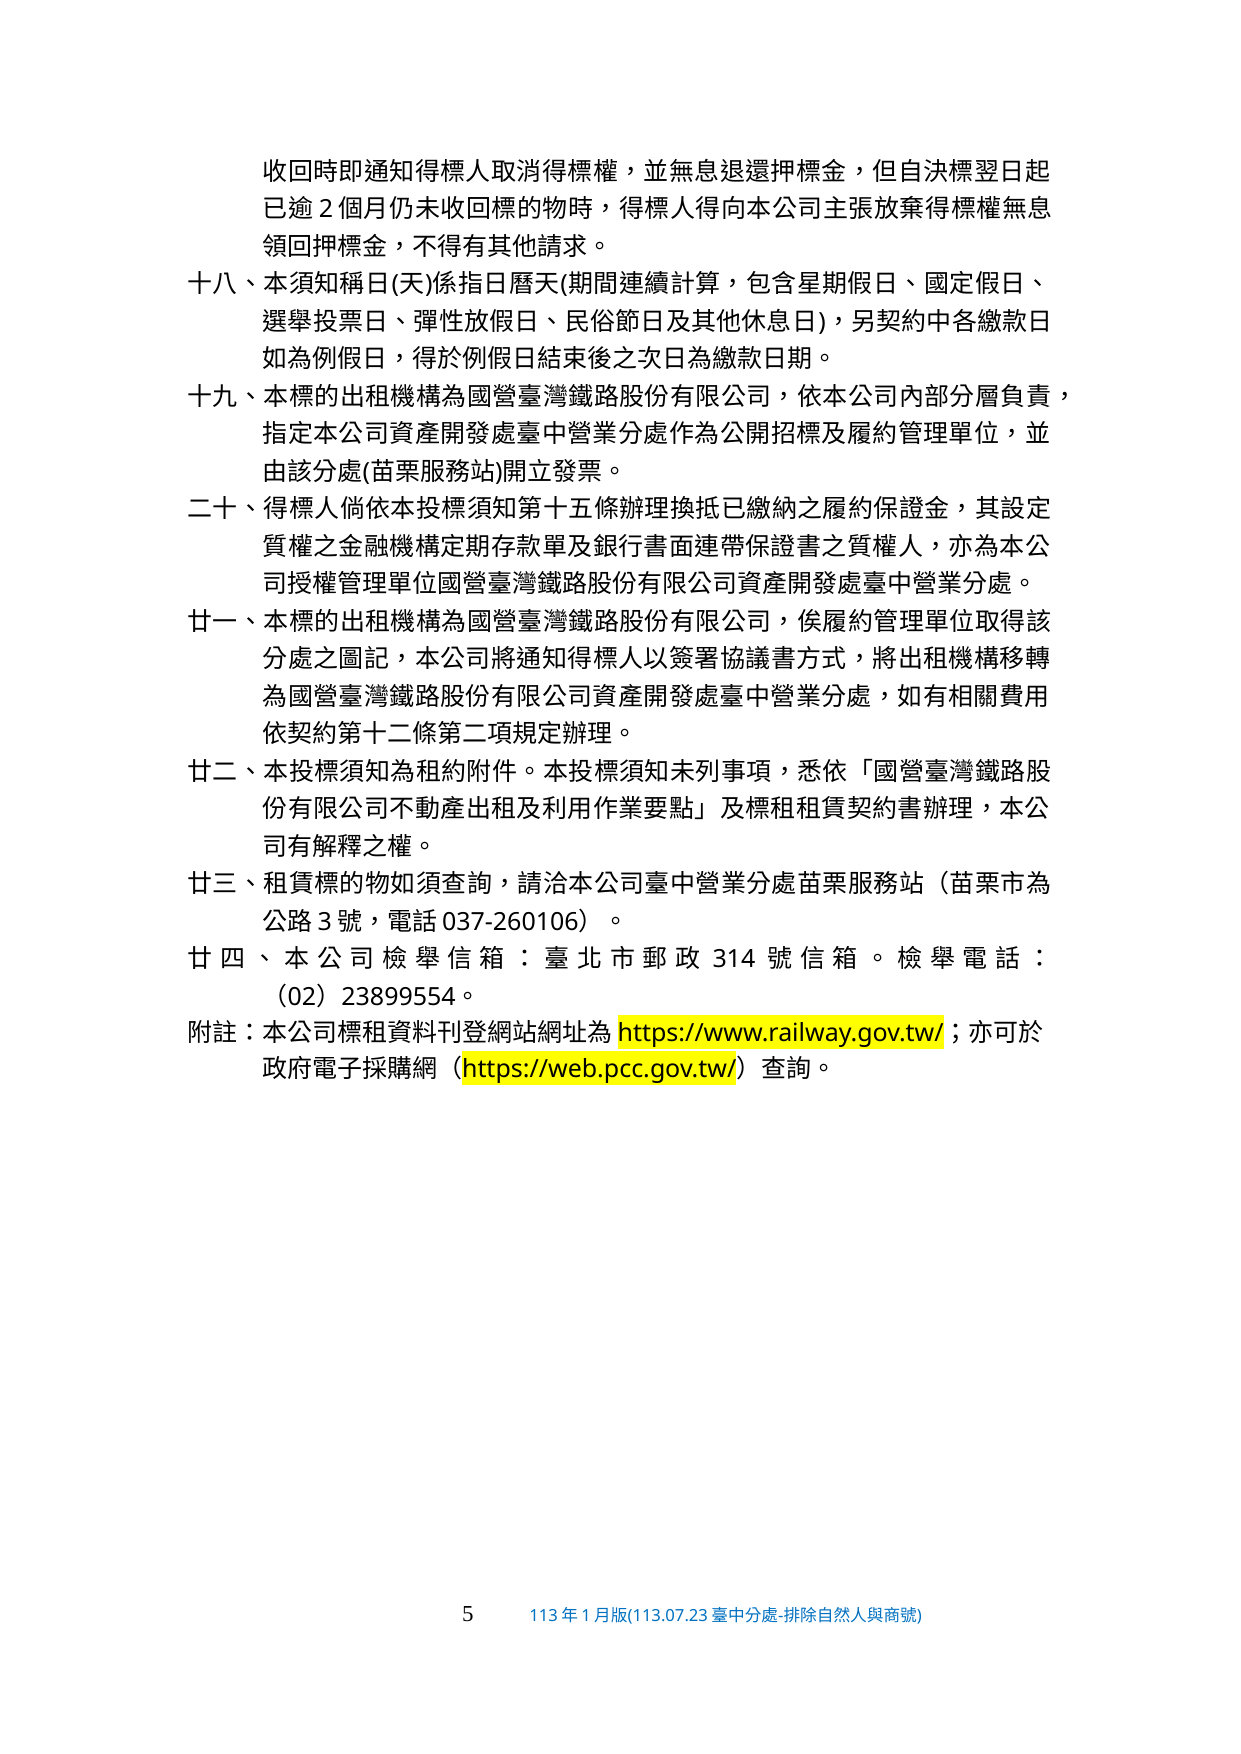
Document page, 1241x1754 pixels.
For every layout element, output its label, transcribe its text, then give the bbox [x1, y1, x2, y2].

text 收回時即通知得標人取消得標權，並無息退還押標金，但自決標翌日起已逾2個月仍未收回標的物時，得標人得向本公司主張放棄得標權無息領回押標金，不得有其他請求。 [187, 150, 1053, 262]
text 廿二、本投標須知為租約附件。本投標須知未列事項，悉依「國營臺灣鐵路股份有限公司不動產出租及利用作業要點」及標租租賃契約書辦理，本公司有解釋之權。 [187, 750, 1053, 862]
text 二十、得標人倘依本投標須知第十五條辦理換抵已繳納之履約保證金，其設定質權之金融機構定期存款單及銀行書面連帶保證書之質權人，亦為本公司授權管理單位國營臺灣鐵路股份有限公司資產開發處臺中營業分處。 [187, 487, 1053, 600]
text 廿四、本公司檢舉信箱：臺北市郵政314號信箱。檢舉電話：（02）23899554。 [187, 937, 1053, 1012]
text 廿一、本標的出租機構為國營臺灣鐵路股份有限公司，俟履約管理單位取得該分處之圖記，本公司將通知得標人以簽署協議書方式，將出租機構移轉為國營臺灣鐵路股份有限公司資產開發處臺中營業分處，如有相關費用依契約第十二條第二項規定辦理。 [187, 600, 1053, 750]
text 附註：本公司標租資料刊登網站網址為https://www.railway.gov.tw/；亦可於政府電子採購網（https://web.pcc.gov.tw/）查詢。 [187, 1012, 1053, 1085]
text 十九、本標的出租機構為國營臺灣鐵路股份有限公司，依本公司內部分層負責，指定本公司資產開發處臺中營業分處作為公開招標及履約管理單位，並由該分處(苗栗服務站)開立發票。 [187, 375, 1053, 487]
text 廿三、租賃標的物如須查詢，請洽本公司臺中營業分處苗栗服務站（苗栗市為公路3號，電話037-260106）。 [187, 862, 1053, 937]
text 十八、本須知稱日(天)係指日曆天(期間連續計算，包含星期假日、國定假日、選舉投票日、彈性放假日、民俗節日及其他休息日)，另契約中各繳款日如為例假日，得於例假日結束後之次日為繳款日期。 [187, 262, 1053, 375]
